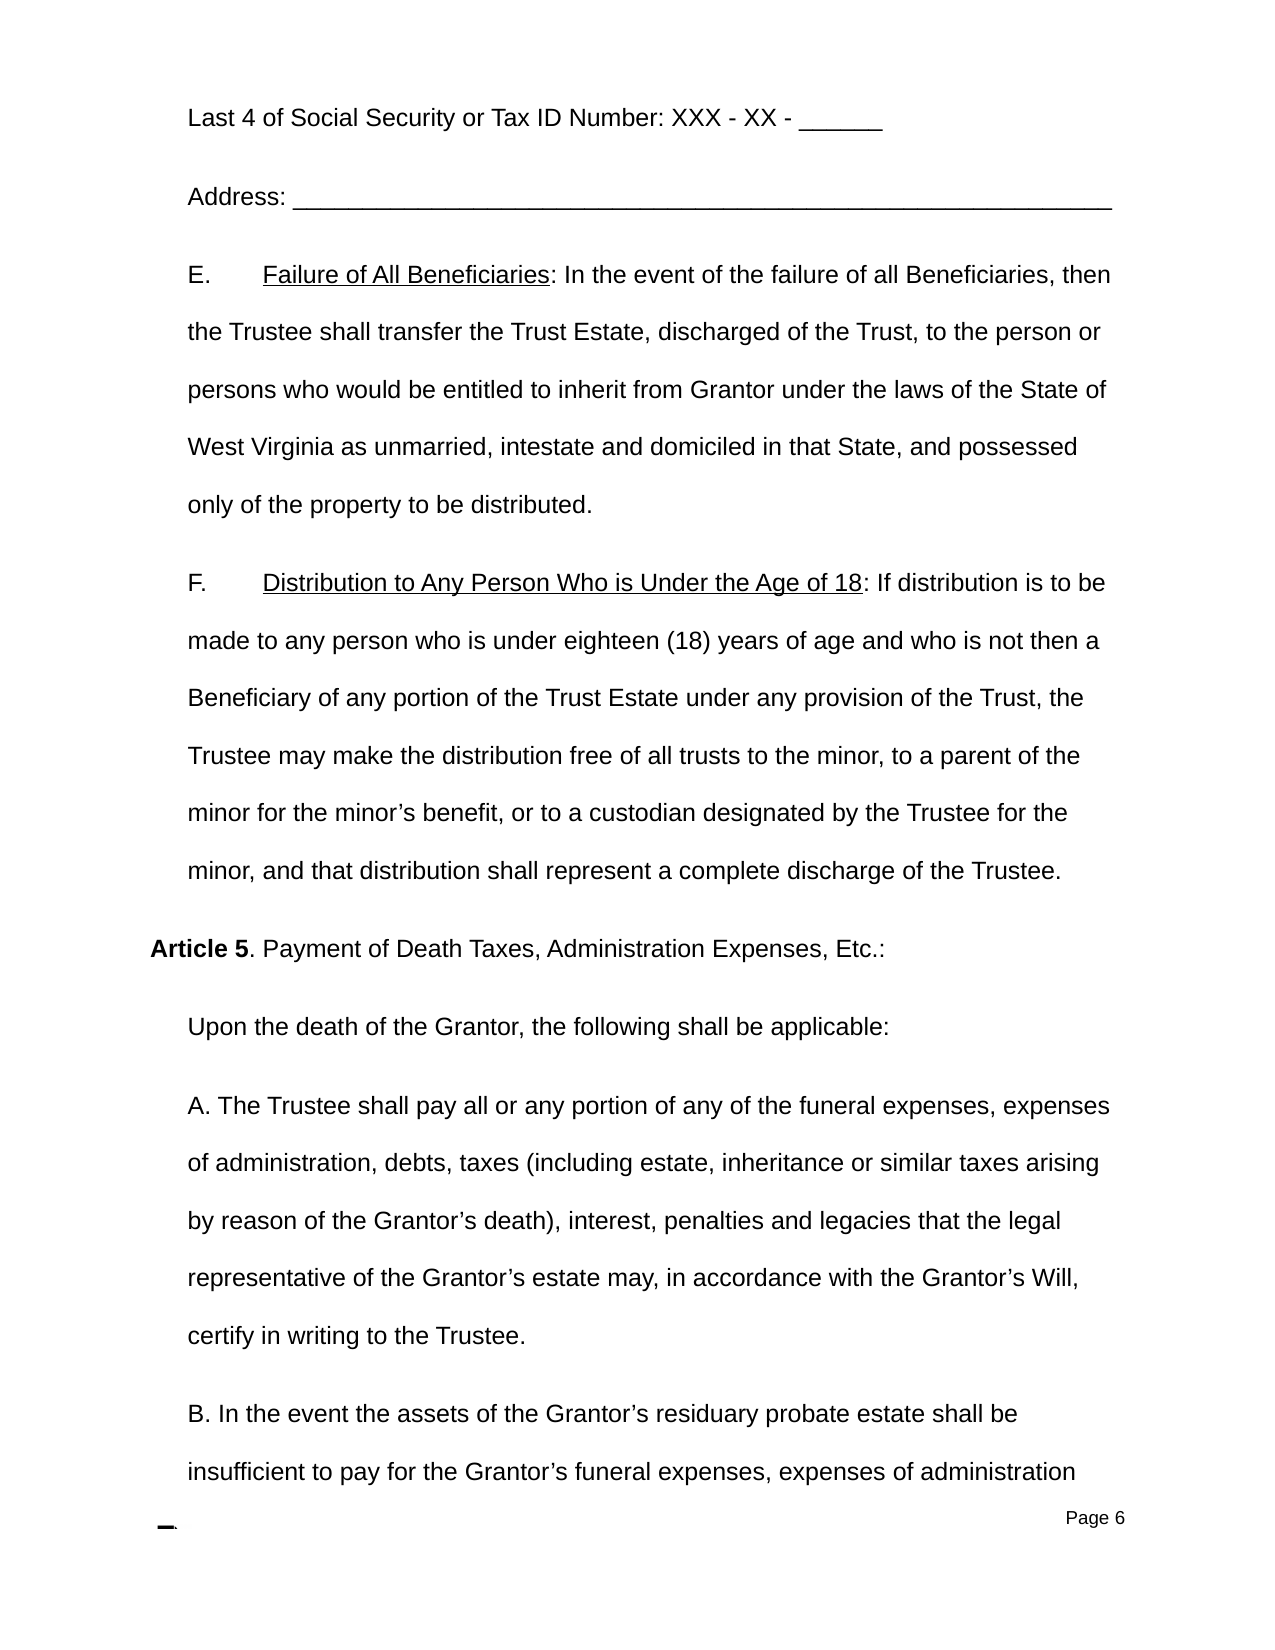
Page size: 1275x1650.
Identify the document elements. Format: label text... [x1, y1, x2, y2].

text A. The Trustee shall pay all or any portion of any of the funeral expenses, expenses of administration, debts, taxes (including estate, inheritance or similar taxes arising by reason of the Grantor’s death), interest, penalties and legacies that the legal representative of the Grantor’s estate may, in accordance with the Grantor’s Will, certify in writing to the Trustee. [187, 1091, 1125, 1349]
text Address: ___________________________________________________________ [187, 181, 1125, 210]
text E. Failure of All Beneficiaries: In the event of the failure of all Beneficiaries, then the Trustee shall transfer the Trust Estate, discharged of the Trust, to the person or persons who would be entitled to inherit from Grantor under the laws of the State of West Virginia as unmarried, intestate and domiciled in that State, and possessed only of the property to be distributed. [187, 260, 1125, 518]
text B. In the event the assets of the Grantor’s residuary probate estate shall be insufficient to pay for the Grantor’s funeral expenses, expenses of administration [187, 1399, 1125, 1485]
text F. Distribution to Any Person Who is Under the Age of 18: If distribution is to be made to any person who is under eighteen (18) years of age and who is not then a Beneficiary of any portion of the Trust Estate under any provision of the Trust, the Trustee may make the distribution free of all trusts to the minor, to a parent of the minor for the minor’s benefit, or to a custodian designated by the Trustee for the minor, and that distribution shall represent a complete discharge of the Trustee. [187, 568, 1125, 884]
text Upon the death of the Grantor, the following shall be applicable: [187, 1012, 1125, 1041]
text Last 4 of Social Security or Tax ID Number: XXX - XX - ______ [187, 103, 1125, 132]
text Article 5. Payment of Death Taxes, Administration Expenses, Etc.: [150, 934, 1125, 963]
